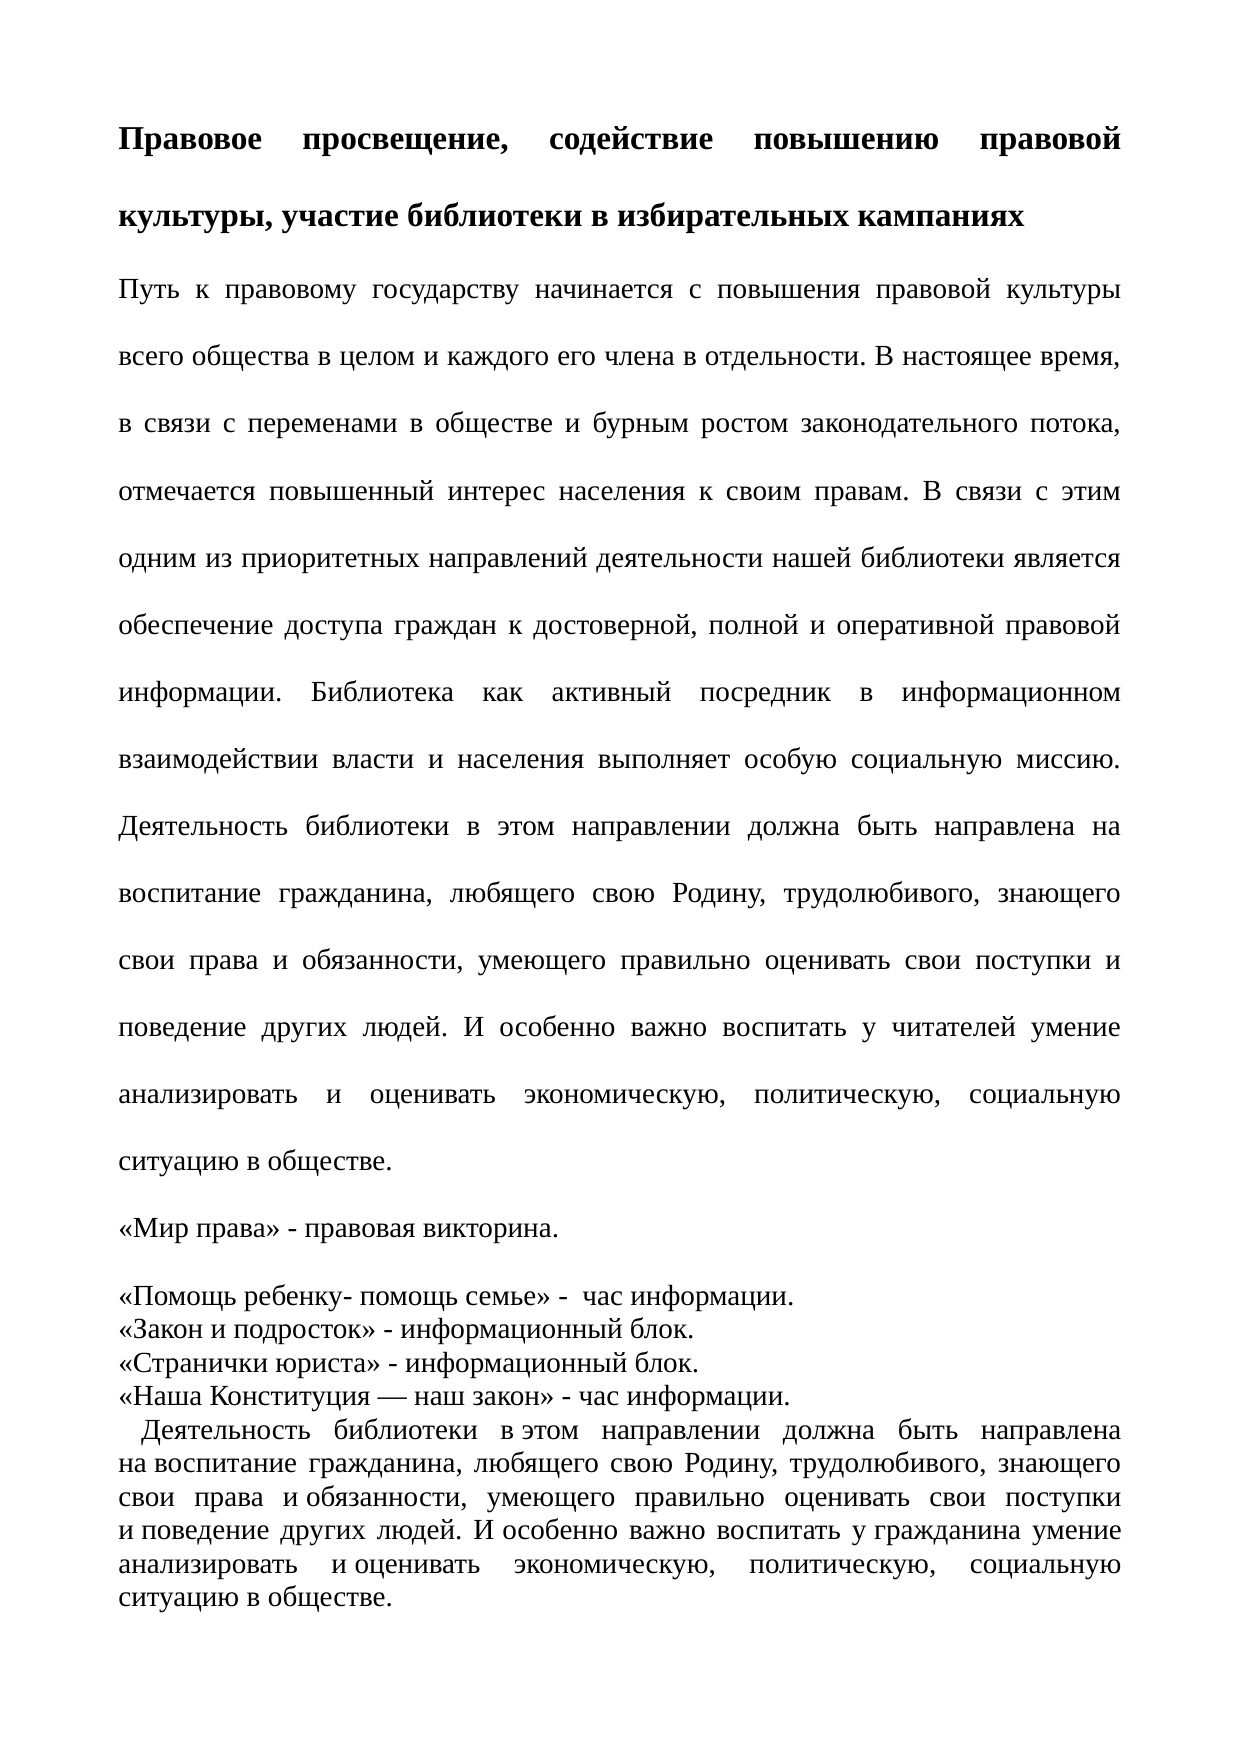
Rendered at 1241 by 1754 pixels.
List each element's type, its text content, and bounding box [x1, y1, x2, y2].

text Деятельность библиотеки в этом направлении должна быть направлена на воспитание гражданина, любящего свою Родину, трудолюбивого, знающего свои права и обязанности, умеющего правильно оценивать свои поступки и поведение других людей. И особенно важно воспитать у гражданина умение анализировать и оценивать экономическую, политическую, социальную ситуацию в обществе. [118, 1412, 1122, 1613]
text «Странички юриста» - информационный блок. [118, 1345, 1122, 1378]
text Путь к правовому государству начинается с повышения правовой культуры всего общества в целом и каждого его члена в отдельности. В настоящее время, в связи с переменами в обществе и бурным ростом законодательного потока, отмечается повышенный интерес населения к своим правам. В связи с этим одним из приоритетных направлений деятельности нашей библиотеки является обеспечение доступа граждан к достоверной, полной и оперативной правовой информации. Библиотека как активный посредник в информационном взаимодействии власти и населения выполняет особую социальную миссию. Деятельность библиотеки в этом направлении должна быть направлена на воспитание гражданина, любящего свою Родину, трудолюбивого, знающего свои права и обязанности, умеющего правильно оценивать свои поступки и поведение других людей. И особенно важно воспитать у читателей умение анализировать и оценивать экономическую, политическую, социальную ситуацию в обществе. [118, 271, 1122, 1177]
text «Мир права» - правовая викторина. [118, 1211, 1122, 1244]
text «Закон и подросток» - информационный блок. [118, 1311, 1122, 1345]
text Правовое просвещение, содействие повышению правовой культуры, участие библиотеки в избирательных кампаниях [118, 118, 1122, 233]
text «Помощь ребенку- помощь семье» - час информации. [118, 1278, 1122, 1311]
text «Наша Конституция — наш закон» - час информации. [118, 1378, 1122, 1412]
